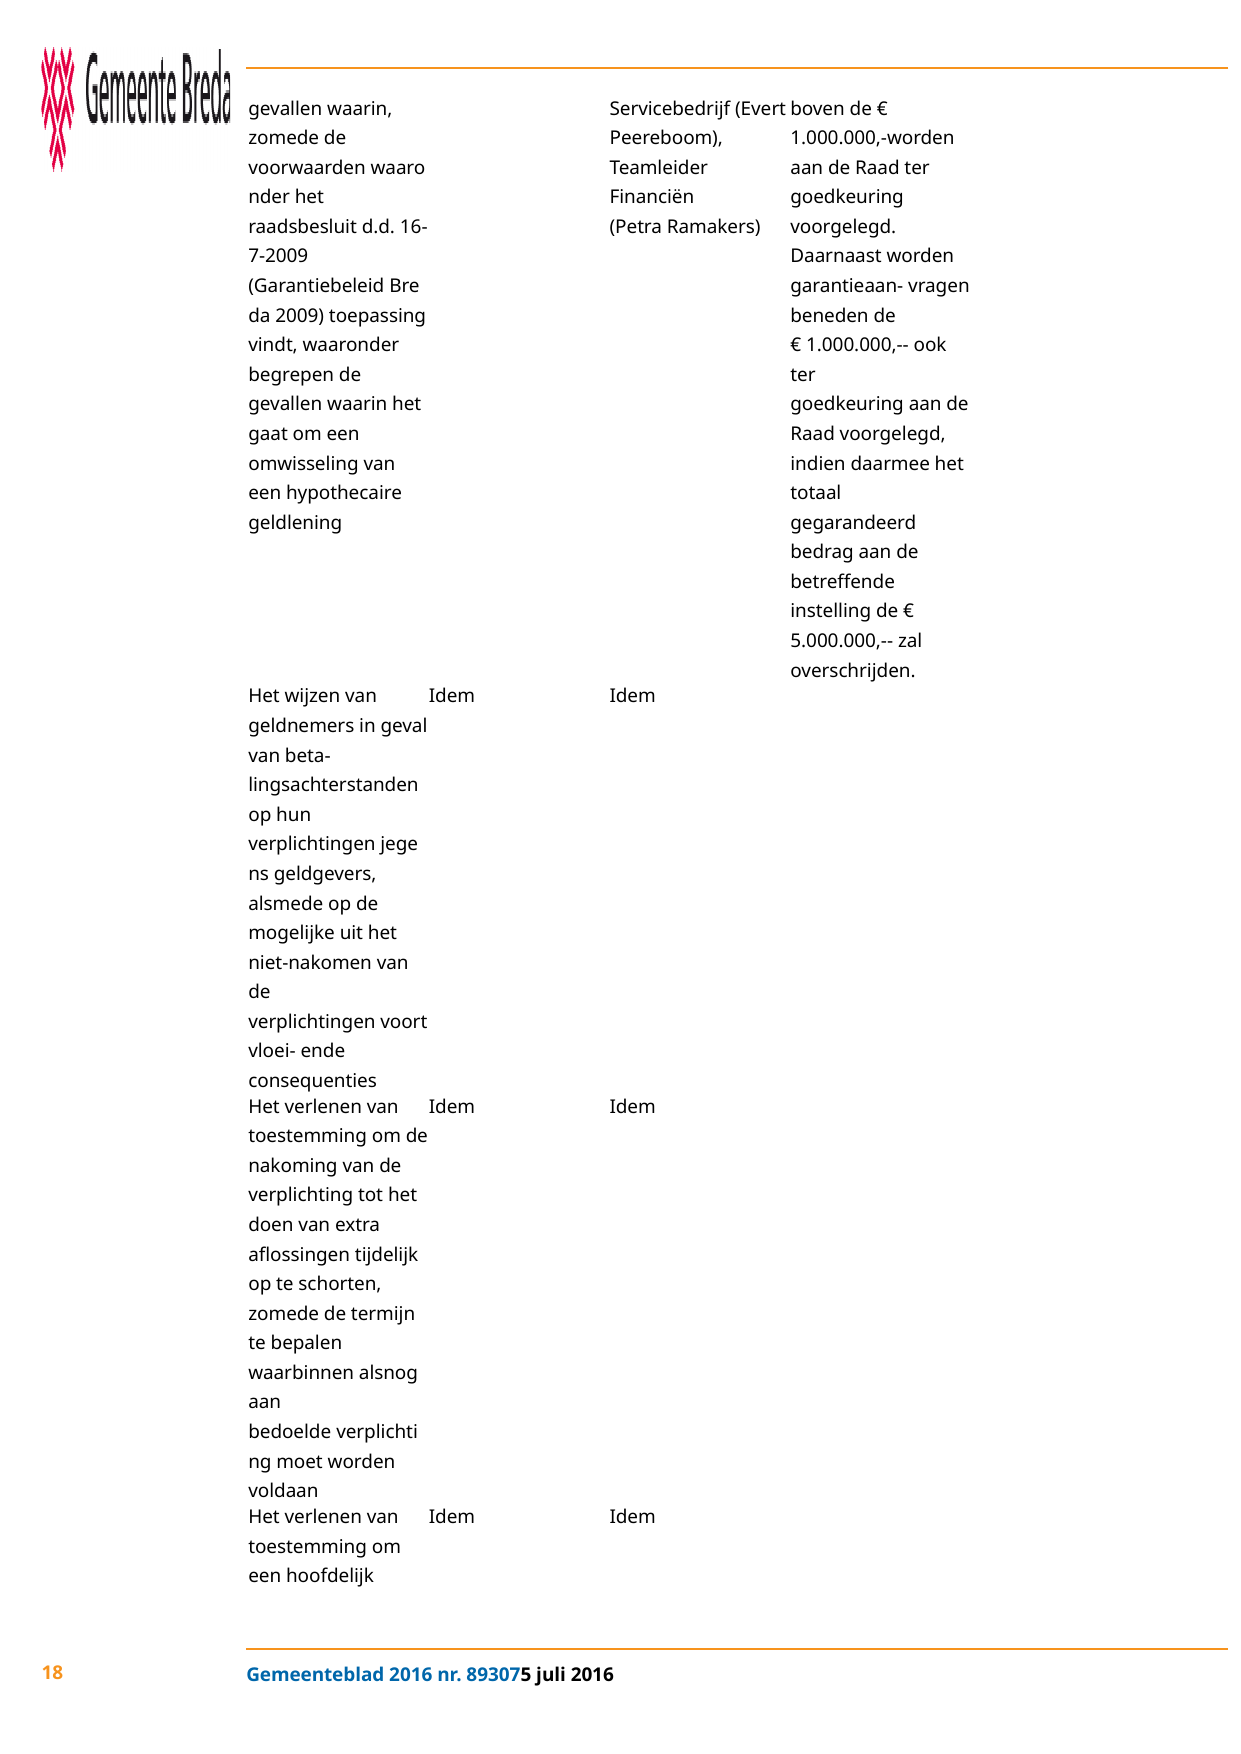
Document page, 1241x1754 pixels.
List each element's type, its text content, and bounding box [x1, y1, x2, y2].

table_cell [790, 683, 971, 1093]
table_cell Idem [429, 1093, 609, 1503]
table_cell Servicebedrijf (Evert Peereboom), Teamleider Financiën (Petra Ramakers) [609, 95, 790, 683]
table_cell [790, 1093, 971, 1503]
table_cell Idem [609, 683, 790, 1093]
table_cell Idem [609, 1093, 790, 1503]
table_cell Idem [609, 1503, 790, 1588]
table_cell Idem [429, 683, 609, 1093]
table_cell [790, 1503, 971, 1588]
table_cell boven de € 1.000.000,-worden aan de Raad ter goedkeuring voorgelegd. Daarnaast worden garantieaan- vragen beneden de € 1.000.000,-- ook ter goedkeuring aan de Raad voorgelegd, indien daarmee het totaal gegarandeerd bedrag aan de betreffende instelling de € 5.000.000,-- zal overschrijden. [790, 95, 971, 683]
table_cell gevallen waarin, zomede de voorwaarden waaronder het raadsbesluit d.d. 16-7-2009 (Garantiebeleid Breda 2009) toepassing vindt, waaronder begrepen de gevallen waarin het gaat om een omwisseling van een hypothecaire geldlening [248, 95, 429, 683]
table_cell Het verlenen van toestemming om een hoofdelijk [248, 1503, 429, 1588]
table_cell Het verlenen van toestemming om de nakoming van de verplichting tot het doen van extra aflossingen tijdelijk op te schorten, zomede de termijn te bepalen waarbinnen alsnog aan bedoelde verplichting moet worden voldaan [248, 1093, 429, 1503]
table_cell Het wijzen van geldnemers in geval van beta- lingsachterstanden op hun verplichtingen jegens geldgevers, alsmede op de mogelijke uit het niet-nakomen van de verplichtingen voortvloei- ende consequenties [248, 683, 429, 1093]
table_cell [429, 95, 609, 683]
picture [41, 47, 231, 172]
table_cell Idem [429, 1503, 609, 1588]
